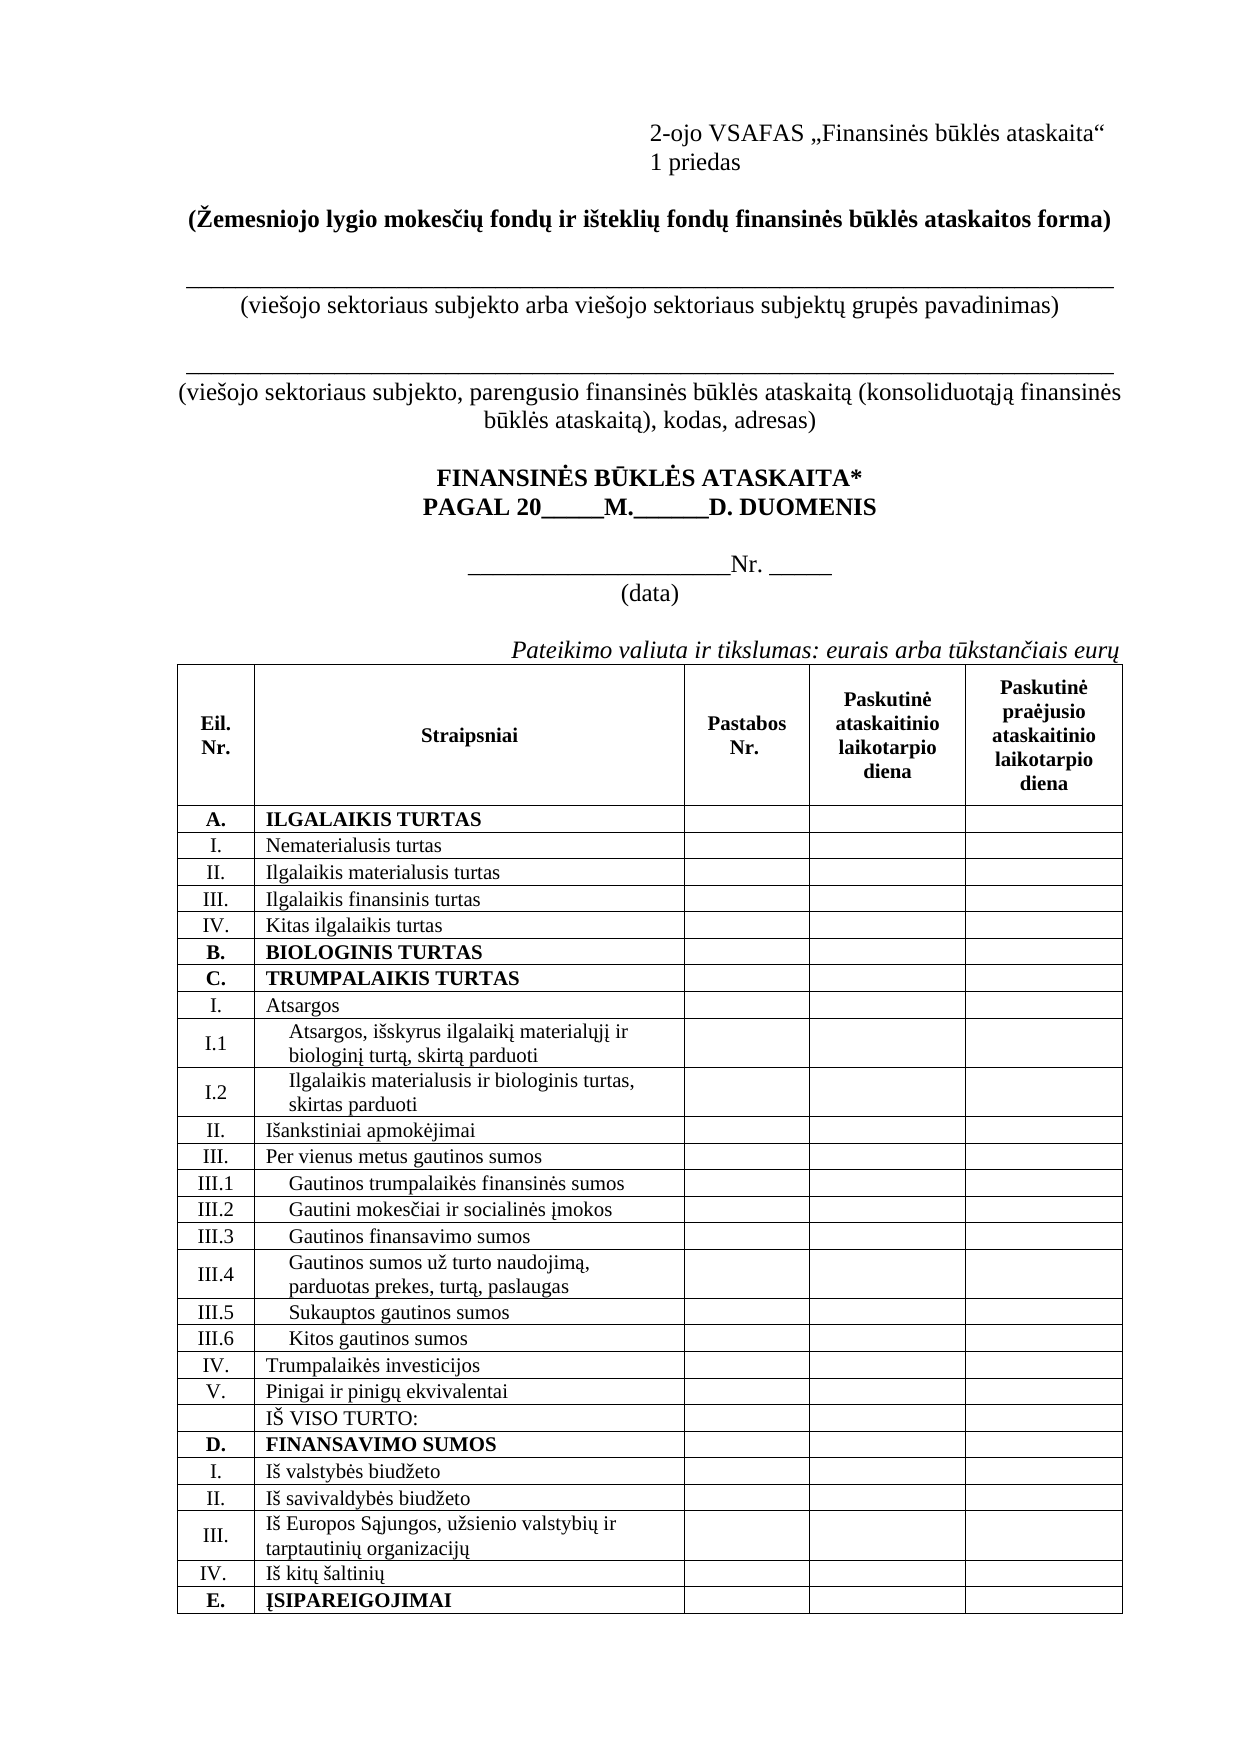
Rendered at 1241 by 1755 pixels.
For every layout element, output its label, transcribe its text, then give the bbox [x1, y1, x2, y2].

text (viešojo sektoriaus subjekto, parengusio finansinės būklės ataskaitą (konsoliduotąją finansinės būklės ataskaitą), kodas, adresas) [177, 377, 1122, 434]
table_cell Gautinos sumos už turto naudojimą, parduotas prekes, turtą, paslaugas [255, 1250, 684, 1298]
text (viešojo sektoriaus subjekto arba viešojo sektoriaus subjektų grupės pavadinimas) [177, 291, 1122, 319]
table_cell [966, 965, 1122, 991]
table_cell [966, 1197, 1122, 1222]
table_cell [685, 806, 809, 832]
table_cell [685, 1019, 809, 1067]
table_cell I. [178, 1458, 254, 1484]
table_cell III.2 [178, 1197, 254, 1222]
table_cell D. [178, 1432, 254, 1457]
table_cell [966, 1561, 1122, 1586]
table_cell [685, 1485, 809, 1510]
table_cell [685, 1458, 809, 1484]
table_cell [685, 1144, 809, 1169]
table_cell [685, 1325, 809, 1351]
table_cell ĮSIPAREIGOJIMAI [255, 1587, 684, 1613]
table_cell Atsargos, išskyrus ilgalaikį materialųjį ir biologinį turtą, skirtą parduoti [255, 1019, 684, 1067]
table_header Pastabos Nr. [685, 665, 809, 805]
table_cell [810, 1117, 965, 1142]
table_cell [966, 1117, 1122, 1142]
table_cell [966, 1352, 1122, 1377]
table_cell Gautini mokesčiai ir socialinės įmokos [255, 1197, 684, 1222]
table_cell III. [178, 1144, 254, 1169]
table_cell TRUMPALAIKIS TURTAS [255, 965, 684, 991]
table_cell Trumpalaikės investicijos [255, 1352, 684, 1377]
table_cell [966, 1170, 1122, 1196]
table_cell [685, 859, 809, 885]
table_cell [966, 1379, 1122, 1404]
table_cell [685, 833, 809, 858]
table_cell A. [178, 806, 254, 832]
table_cell [810, 1068, 965, 1116]
table_cell Iš valstybės biudžeto [255, 1458, 684, 1484]
table_cell [810, 965, 965, 991]
table_cell Išankstiniai apmokėjimai [255, 1117, 684, 1142]
table_cell [966, 1587, 1122, 1613]
text _ [177, 262, 1122, 291]
table_cell [966, 859, 1122, 885]
table_cell I.1 [178, 1019, 254, 1067]
table_cell [810, 1432, 965, 1457]
table_cell [810, 1511, 965, 1559]
table_cell [178, 1405, 254, 1431]
table_cell Kitos gautinos sumos [255, 1325, 684, 1351]
table_cell Ilgalaikis materialusis turtas [255, 859, 684, 885]
table_cell [966, 1250, 1122, 1298]
table_cell E. [178, 1587, 254, 1613]
table_cell IŠ VISO TURTO: [255, 1405, 684, 1431]
table_cell [810, 1485, 965, 1510]
text 1 priedas [649, 147, 1122, 176]
table_cell III.3 [178, 1223, 254, 1249]
table_cell [810, 1458, 965, 1484]
table_cell [966, 992, 1122, 1017]
table_cell [810, 939, 965, 964]
table_cell [966, 1485, 1122, 1510]
table_cell [810, 992, 965, 1017]
table_cell III. [178, 886, 254, 911]
table_header Paskutinė praėjusio ataskaitinio laikotarpio diena [966, 665, 1122, 805]
table_cell IV. [178, 1561, 254, 1586]
table_cell III.4 [178, 1250, 254, 1298]
table_cell Atsargos [255, 992, 684, 1017]
table_header Paskutinė ataskaitinio laikotarpio diena [810, 665, 965, 805]
table_cell [966, 1299, 1122, 1324]
table_cell [810, 833, 965, 858]
table_cell I.2 [178, 1068, 254, 1116]
table_cell II. [178, 1117, 254, 1142]
table_cell III.6 [178, 1325, 254, 1351]
table_cell Iš Europos Sąjungos, užsienio valstybių ir tarptautinių organizacijų [255, 1511, 684, 1559]
table_cell [685, 1299, 809, 1324]
table_cell [966, 1325, 1122, 1351]
table_cell [810, 806, 965, 832]
table_cell [810, 1405, 965, 1431]
table_cell [966, 939, 1122, 964]
table_cell [810, 886, 965, 911]
table_cell [810, 1561, 965, 1586]
table_cell Iš kitų šaltinių [255, 1561, 684, 1586]
table_cell Sukauptos gautinos sumos [255, 1299, 684, 1324]
table_cell [966, 1405, 1122, 1431]
table_cell [810, 1250, 965, 1298]
table_cell [810, 1325, 965, 1351]
table_cell [685, 992, 809, 1017]
table_cell Per vienus metus gautinos sumos [255, 1144, 684, 1169]
table_cell II. [178, 1485, 254, 1510]
table_cell C. [178, 965, 254, 991]
text _ [177, 348, 1122, 377]
table_cell [685, 1511, 809, 1559]
table_cell [810, 1587, 965, 1613]
table_cell [966, 833, 1122, 858]
text _____________________Nr. _____ [177, 549, 1122, 578]
table_cell Pinigai ir pinigų ekvivalentai [255, 1379, 684, 1404]
table_cell [685, 1197, 809, 1222]
table_cell IV. [178, 1352, 254, 1377]
table_cell [810, 859, 965, 885]
table_cell [966, 886, 1122, 911]
table_cell [685, 1379, 809, 1404]
table_cell [966, 1223, 1122, 1249]
table_cell [685, 1117, 809, 1142]
table_cell [966, 1511, 1122, 1559]
table_cell [966, 806, 1122, 832]
table_cell [685, 965, 809, 991]
table_cell [685, 1250, 809, 1298]
table_cell [685, 1170, 809, 1196]
text (data) [177, 578, 1122, 607]
table_cell III.5 [178, 1299, 254, 1324]
table_cell III.1 [178, 1170, 254, 1196]
table_cell Iš savivaldybės biudžeto [255, 1485, 684, 1510]
table_cell [685, 1068, 809, 1116]
text 2-ojo VSAFAS „Finansinės būklės ataskaita“ [649, 118, 1122, 147]
table_cell V. [178, 1379, 254, 1404]
table_cell [966, 1144, 1122, 1169]
table_cell ILGALAIKIS TURTAS [255, 806, 684, 832]
text Pateikimo valiuta ir tikslumas: eurais arba tūkstančiais eurų [177, 636, 1122, 664]
table_cell [810, 912, 965, 938]
table_cell [810, 1352, 965, 1377]
table_cell [966, 1019, 1122, 1067]
table_cell III. [178, 1511, 254, 1559]
text PAGAL 20_____M.______D. DUOMENIS [177, 492, 1122, 521]
table_cell [810, 1197, 965, 1222]
table_cell Gautinos trumpalaikės finansinės sumos [255, 1170, 684, 1196]
table_cell [966, 1432, 1122, 1457]
text FINANSINĖS BŪKLĖS ATASKAITA* [177, 463, 1122, 492]
table_cell [810, 1019, 965, 1067]
table_cell [685, 1223, 809, 1249]
table_cell [685, 1352, 809, 1377]
table_cell [810, 1170, 965, 1196]
table_cell [810, 1379, 965, 1404]
table_header Straipsniai [255, 665, 684, 805]
table_cell [685, 886, 809, 911]
table_cell [966, 1068, 1122, 1116]
table_cell Ilgalaikis materialusis ir biologinis turtas, skirtas parduoti [255, 1068, 684, 1116]
table_cell [685, 1432, 809, 1457]
table_cell [810, 1144, 965, 1169]
table_cell [966, 912, 1122, 938]
table_cell Gautinos finansavimo sumos [255, 1223, 684, 1249]
table_cell I. [178, 833, 254, 858]
table_cell IV. [178, 912, 254, 938]
table_cell [810, 1299, 965, 1324]
table_cell FINANSAVIMO SUMOS [255, 1432, 684, 1457]
table_cell [685, 1587, 809, 1613]
table_cell B. [178, 939, 254, 964]
table_cell BIOLOGINIS TURTAS [255, 939, 684, 964]
table_cell Nematerialusis turtas [255, 833, 684, 858]
table_header Eil. Nr. [178, 665, 254, 805]
text (Žemesniojo lygio mokesčių fondų ir išteklių fondų finansinės būklės ataskaitos forma) [177, 204, 1122, 233]
table_cell Ilgalaikis finansinis turtas [255, 886, 684, 911]
table_cell [685, 1561, 809, 1586]
table_cell II. [178, 859, 254, 885]
table_cell [810, 1223, 965, 1249]
table_cell [685, 939, 809, 964]
table_cell Kitas ilgalaikis turtas [255, 912, 684, 938]
table_cell I. [178, 992, 254, 1017]
table_cell [685, 912, 809, 938]
table_cell [966, 1458, 1122, 1484]
table_cell [685, 1405, 809, 1431]
